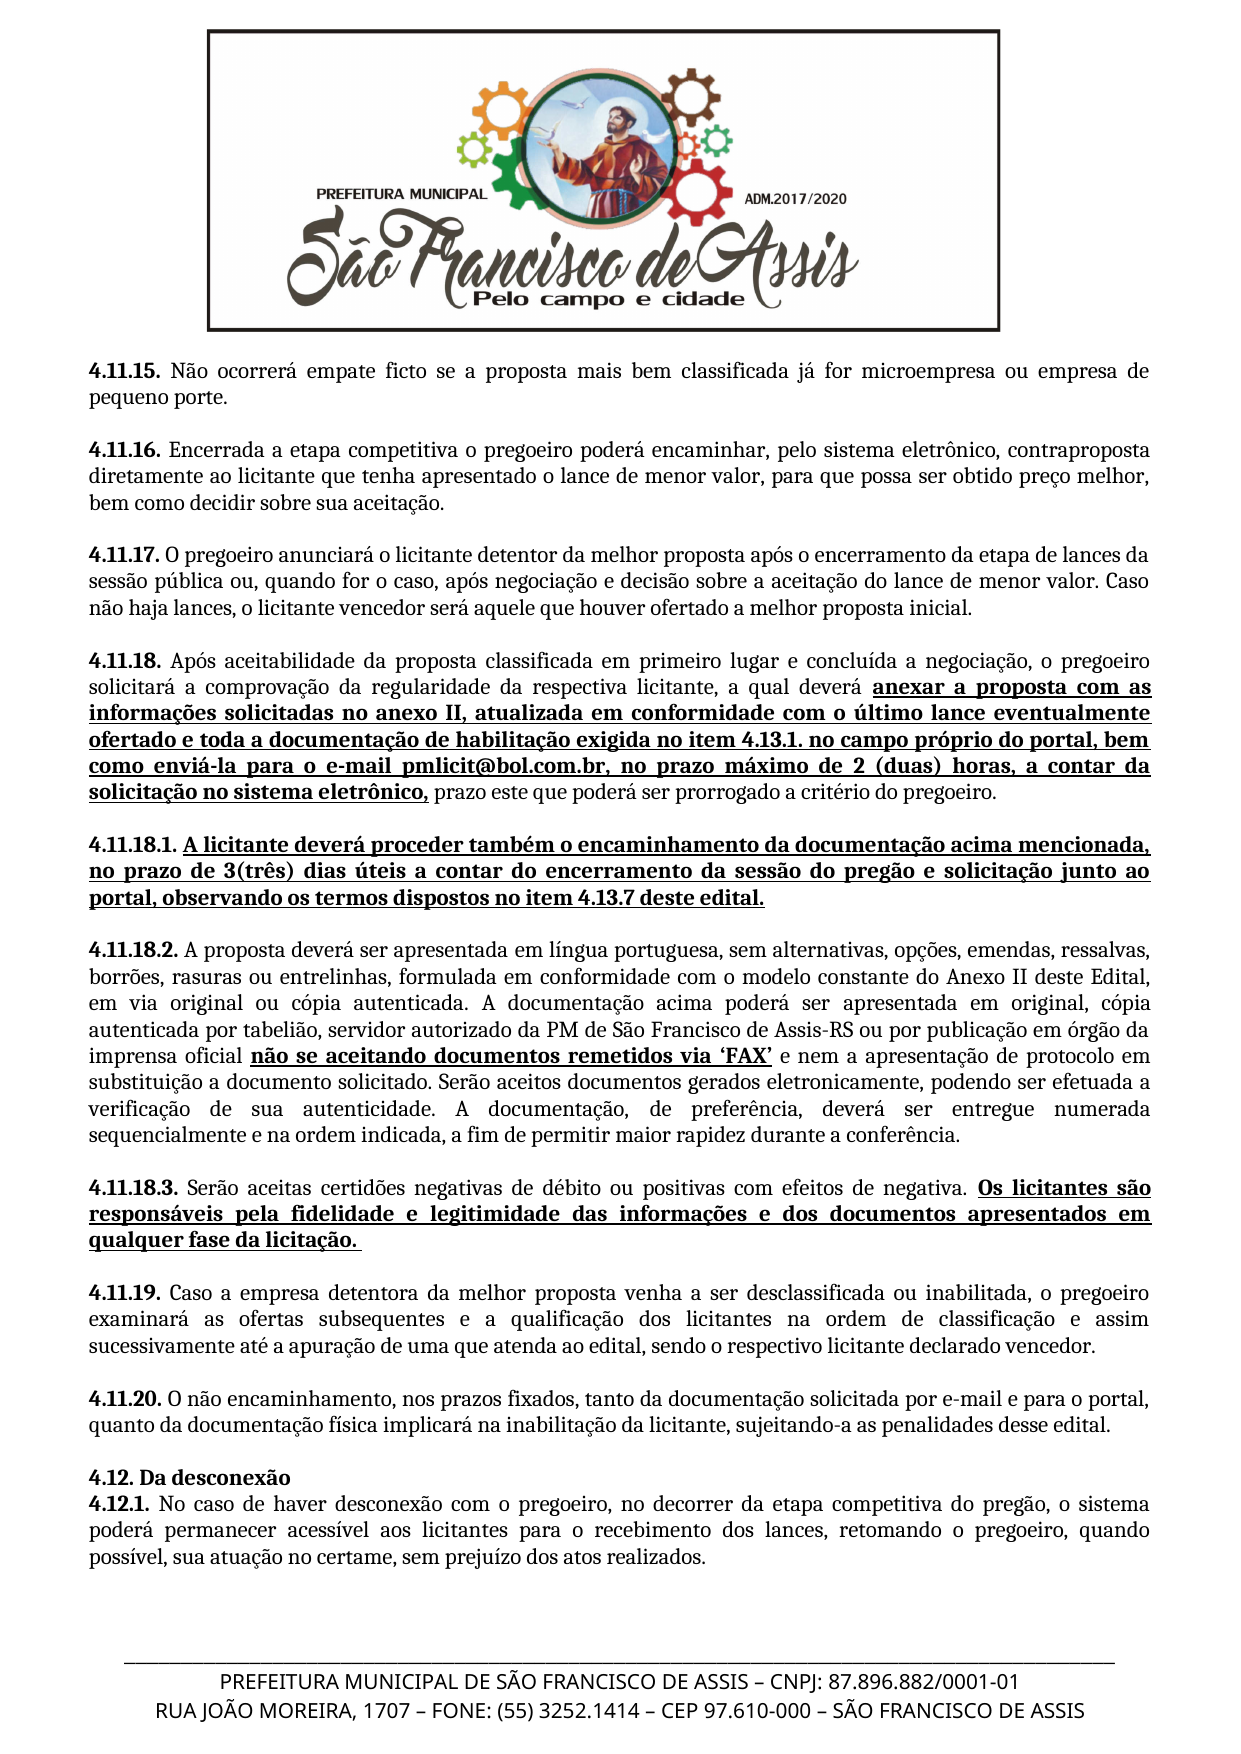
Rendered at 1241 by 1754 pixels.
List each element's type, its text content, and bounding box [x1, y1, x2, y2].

text 4.11.15. Não ocorrerá empate ficto se a proposta mais bem classificada já for microempresa ou empresa de pequeno porte. [89, 357, 1152, 410]
text 4.12.1. No caso de haver desconexão com o pregoeiro, no decorrer da etapa competitiva do pregão, o sistema poderá permanecer acessível aos licitantes para o recebimento dos lances, retomando o pregoeiro, quando possível, sua atuação no certame, sem prejuízo dos atos realizados. [89, 1491, 1152, 1570]
text 4.11.17. O pregoeiro anunciará o licitante detentor da melhor proposta após o encerramento da etapa de lances da sessão pública ou, quando for o caso, após negociação e decisão sobre a aceitação do lance de menor valor. Caso não haja lances, o licitante vencedor será aquele que houver ofertado a melhor proposta inicial. [89, 542, 1152, 621]
text 4.11.18.1. A licitante deverá proceder também o encaminhamento da documentação acima mencionada, no prazo de 3(três) dias úteis a contar do encerramento da sessão do pregão e solicitação junto ao portal, observando os termos dispostos no item 4.13.7 deste edital. [89, 832, 1152, 911]
text qualquer fase da licitação. [89, 1225, 1152, 1253]
text 4.11.18. Após aceitabilidade da proposta classificada em primeiro lugar e concluída a negociação, o pregoeiro solicitará a comprovação da regularidade da respectiva licitante, a qual deverá anexar a proposta com as informações solicitadas no anexo II, atualizada em conformidade com o último lance eventualmente [89, 647, 1152, 723]
text 4.11.18.2. A proposta deverá ser apresentada em língua portuguesa, sem alternativas, opções, emendas, ressalvas, borrões, rasuras ou entrelinhas, formulada em conformidade com o modelo constante do Anexo II deste Edital, em via original ou cópia autenticada. A documentação acima poderá ser apresentada em original, cópia autenticada por tabelião, servidor autorizado da PM de São Francisco de Assis-RS ou por publicação em órgão da imprensa oficial não se aceitando documentos remetidos via ‘FAX’ e nem a apresentação de protocolo em substituição a documento solicitado. Serão aceitos documentos gerados eletronicamente, podendo ser efetuada a verificação de sua autenticidade. A documentação, de preferência, deverá ser entregue numerada sequencialmente e na ordem indicada, a fim de permitir maior rapidez durante a conferência. [89, 937, 1152, 1148]
text 4.11.16. Encerrada a etapa competitiva o pregoeiro poderá encaminhar, pelo sistema eletrônico, contraproposta diretamente ao licitante que tenha apresentado o lance de menor valor, para que possa ser obtido preço melhor, bem como decidir sobre sua aceitação. [89, 437, 1152, 516]
text 4.11.19. Caso a empresa detentora da melhor proposta venha a ser desclassificada ou inabilitada, o pregoeiro examinará as ofertas subsequentes e a qualificação dos licitantes na ordem de classificação e assim sucessivamente até a apuração de uma que atenda ao edital, sendo o respectivo licitante declarado vencedor. [89, 1280, 1152, 1359]
text 4.12. Da desconexão [89, 1464, 1152, 1491]
text 4.11.18.3. Serão aceitas certidões negativas de débito ou positivas com efeitos de negativa. Os licitantes são responsáveis pela fidelidade e legitimidade das informações e dos documentos apresentados em [89, 1174, 1152, 1223]
text 4.11.20. O não encaminhamento, nos prazos fixados, tanto da documentação solicitada por e-mail e para o portal, quanto da documentação física implicará na inabilitação da licitante, sujeitando-a as penalidades desse edital. [89, 1385, 1152, 1438]
text ofertado e toda a documentação de habilitação exigida no item 4.13.1. no campo próprio do portal, bem como enviá-la para o e-mail pmlicit@bol.com.br, no prazo máximo de 2 (duas) horas, a contar da solicitação no sistema eletrônico, prazo este que poderá ser prorrogado a critério do pregoeiro. [89, 724, 1152, 806]
